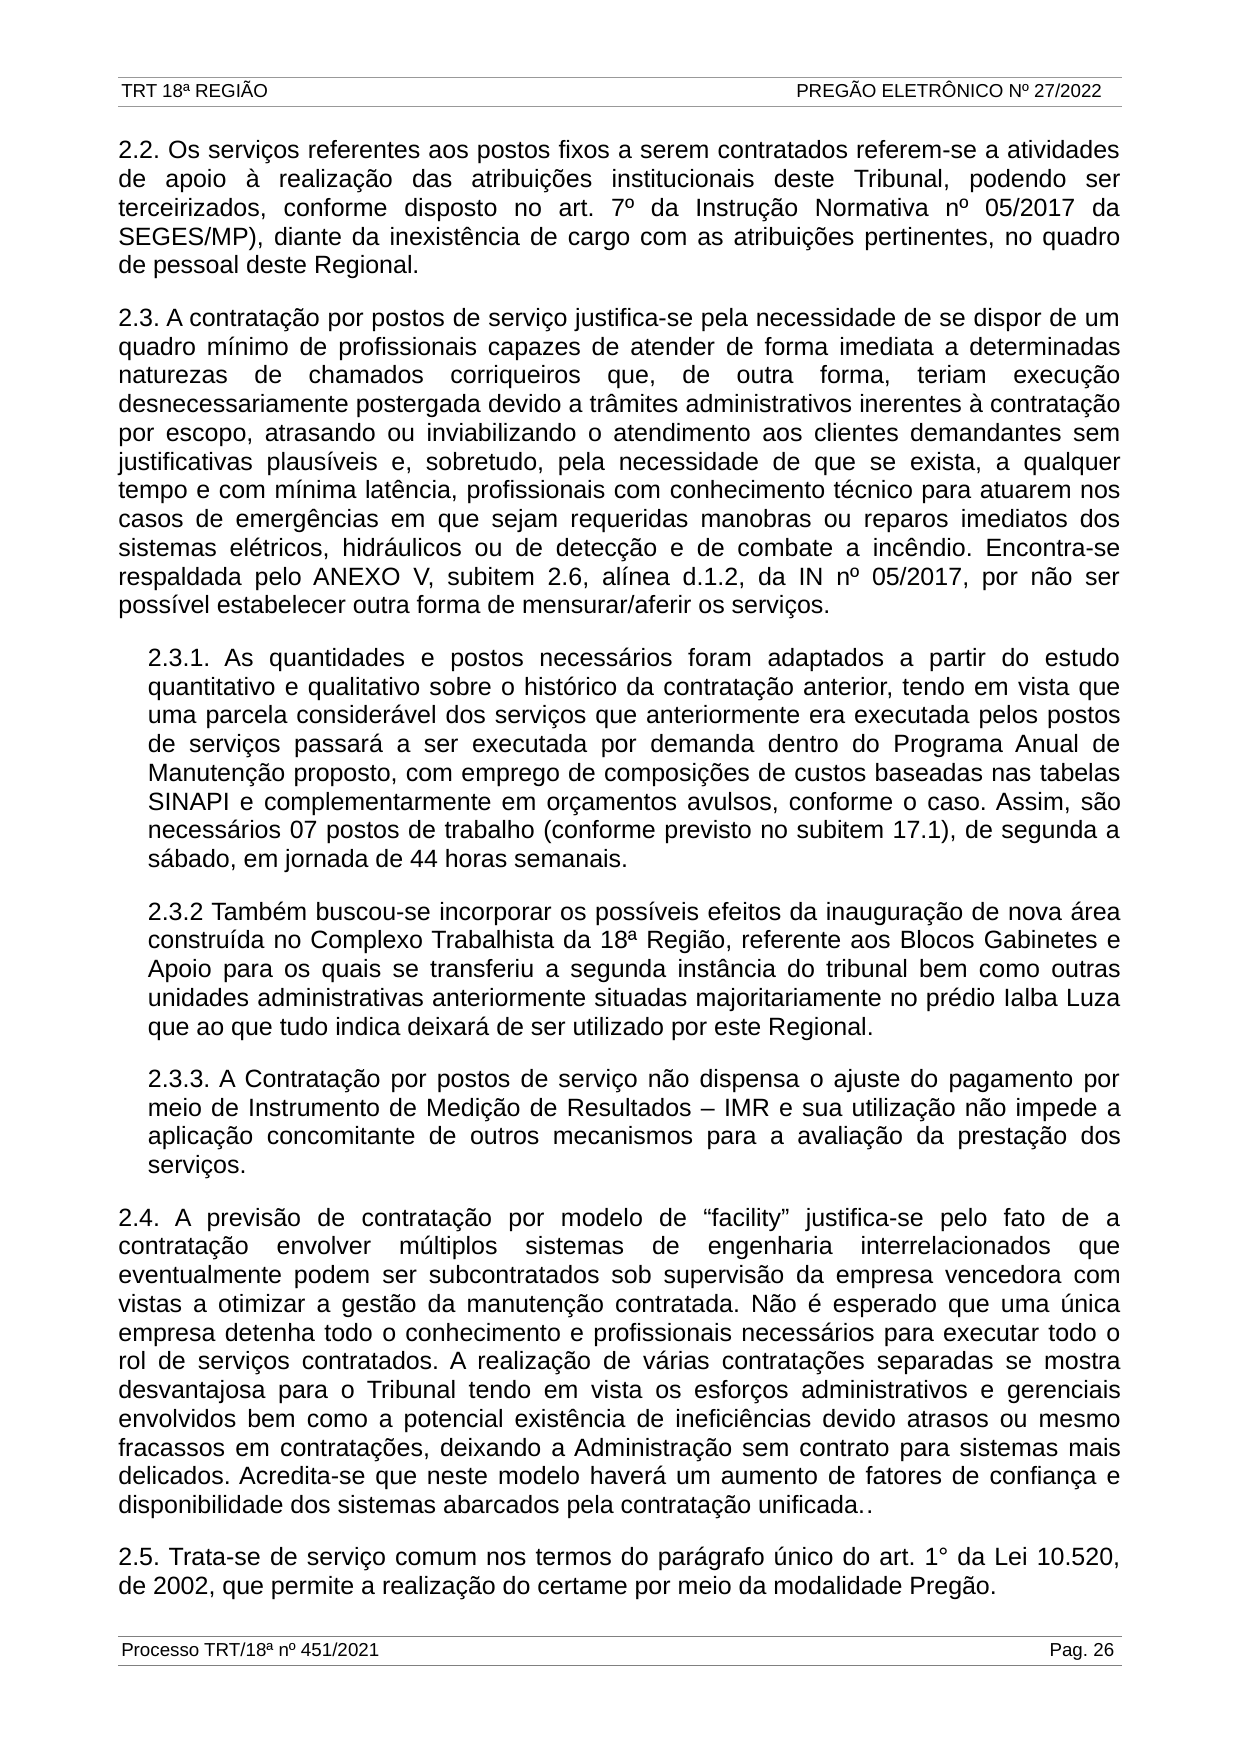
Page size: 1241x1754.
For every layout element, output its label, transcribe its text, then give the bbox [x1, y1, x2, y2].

text 2.3. A contratação por postos de serviço justifica-se pela necessidade de se dispor de um quadro mínimo de profissionais capazes de atender de forma imediata a determinadas naturezas de chamados corriqueiros que, de outra forma, teriam execução desnecessariamente postergada devido a trâmites administrativos inerentes à contratação por escopo, atrasando ou inviabilizando o atendimento aos clientes demandantes sem justificativas plausíveis e, sobretudo, pela necessidade de que se exista, a qualquer tempo e com mínima latência, profissionais com conhecimento técnico para atuarem nos casos de emergências em que sejam requeridas manobras ou reparos imediatos dos sistemas elétricos, hidráulicos ou de detecção e de combate a incêndio. Encontra-se respaldada pelo ANEXO V, subitem 2.6, alínea d.1.2, da IN nº 05/2017, por não ser possível estabelecer outra forma de mensurar/aferir os serviços. [118, 303, 1122, 619]
text 2.5. Trata-se de serviço comum nos termos do parágrafo único do art. 1° da Lei 10.520, de 2002, que permite a realização do certame por meio da modalidade Pregão. [118, 1542, 1122, 1600]
text 2.2. Os serviços referentes aos postos fixos a serem contratados referem-se a atividades de apoio à realização das atribuições institucionais deste Tribunal, podendo ser terceirizados, conforme disposto no art. 7º da Instrução Normativa nº 05/2017 da SEGES/MP), diante da inexistência de cargo com as atribuições pertinentes, no quadro de pessoal deste Regional. [118, 136, 1122, 279]
text 2.3.1. As quantidades e postos necessários foram adaptados a partir do estudo quantitativo e qualitativo sobre o histórico da contratação anterior, tendo em vista que uma parcela considerável dos serviços que anteriormente era executada pelos postos de serviços passará a ser executada por demanda dentro do Programa Anual de Manutenção proposto, com emprego de composições de custos baseadas nas tabelas SINAPI e complementarmente em orçamentos avulsos, conforme o caso. Assim, são necessários 07 postos de trabalho (conforme previsto no subitem 17.1), de segunda a sábado, em jornada de 44 horas semanais. [148, 643, 1122, 873]
text 2.4. A previsão de contratação por modelo de “facility” justifica-se pelo fato de a contratação envolver múltiplos sistemas de engenharia interrelacionados que eventualmente podem ser subcontratados sob supervisão da empresa vencedora com vistas a otimizar a gestão da manutenção contratada. Não é esperado que uma única empresa detenha todo o conhecimento e profissionais necessários para executar todo o rol de serviços contratados. A realização de várias contratações separadas se mostra desvantajosa para o Tribunal tendo em vista os esforços administrativos e gerenciais envolvidos bem como a potencial existência de ineficiências devido atrasos ou mesmo fracassos em contratações, deixando a Administração sem contrato para sistemas mais delicados. Acredita-se que neste modelo haverá um aumento de fatores de confiança e disponibilidade dos sistemas abarcados pela contratação unificada.. [118, 1202, 1122, 1519]
text 2.3.2 Também buscou-se incorporar os possíveis efeitos da inauguração de nova área construída no Complexo Trabalhista da 18ª Região, referente aos Blocos Gabinetes e Apoio para os quais se transferiu a segunda instância do tribunal bem como outras unidades administrativas anteriormente situadas majoritariamente no prédio Ialba Luza que ao que tudo indica deixará de ser utilizado por este Regional. [148, 896, 1122, 1040]
text 2.3.3. A Contratação por postos de serviço não dispensa o ajuste do pagamento por meio de Instrumento de Medição de Resultados – IMR e sua utilização não impede a aplicação concomitante de outros mecanismos para a avaliação da prestação dos serviços. [148, 1064, 1122, 1179]
